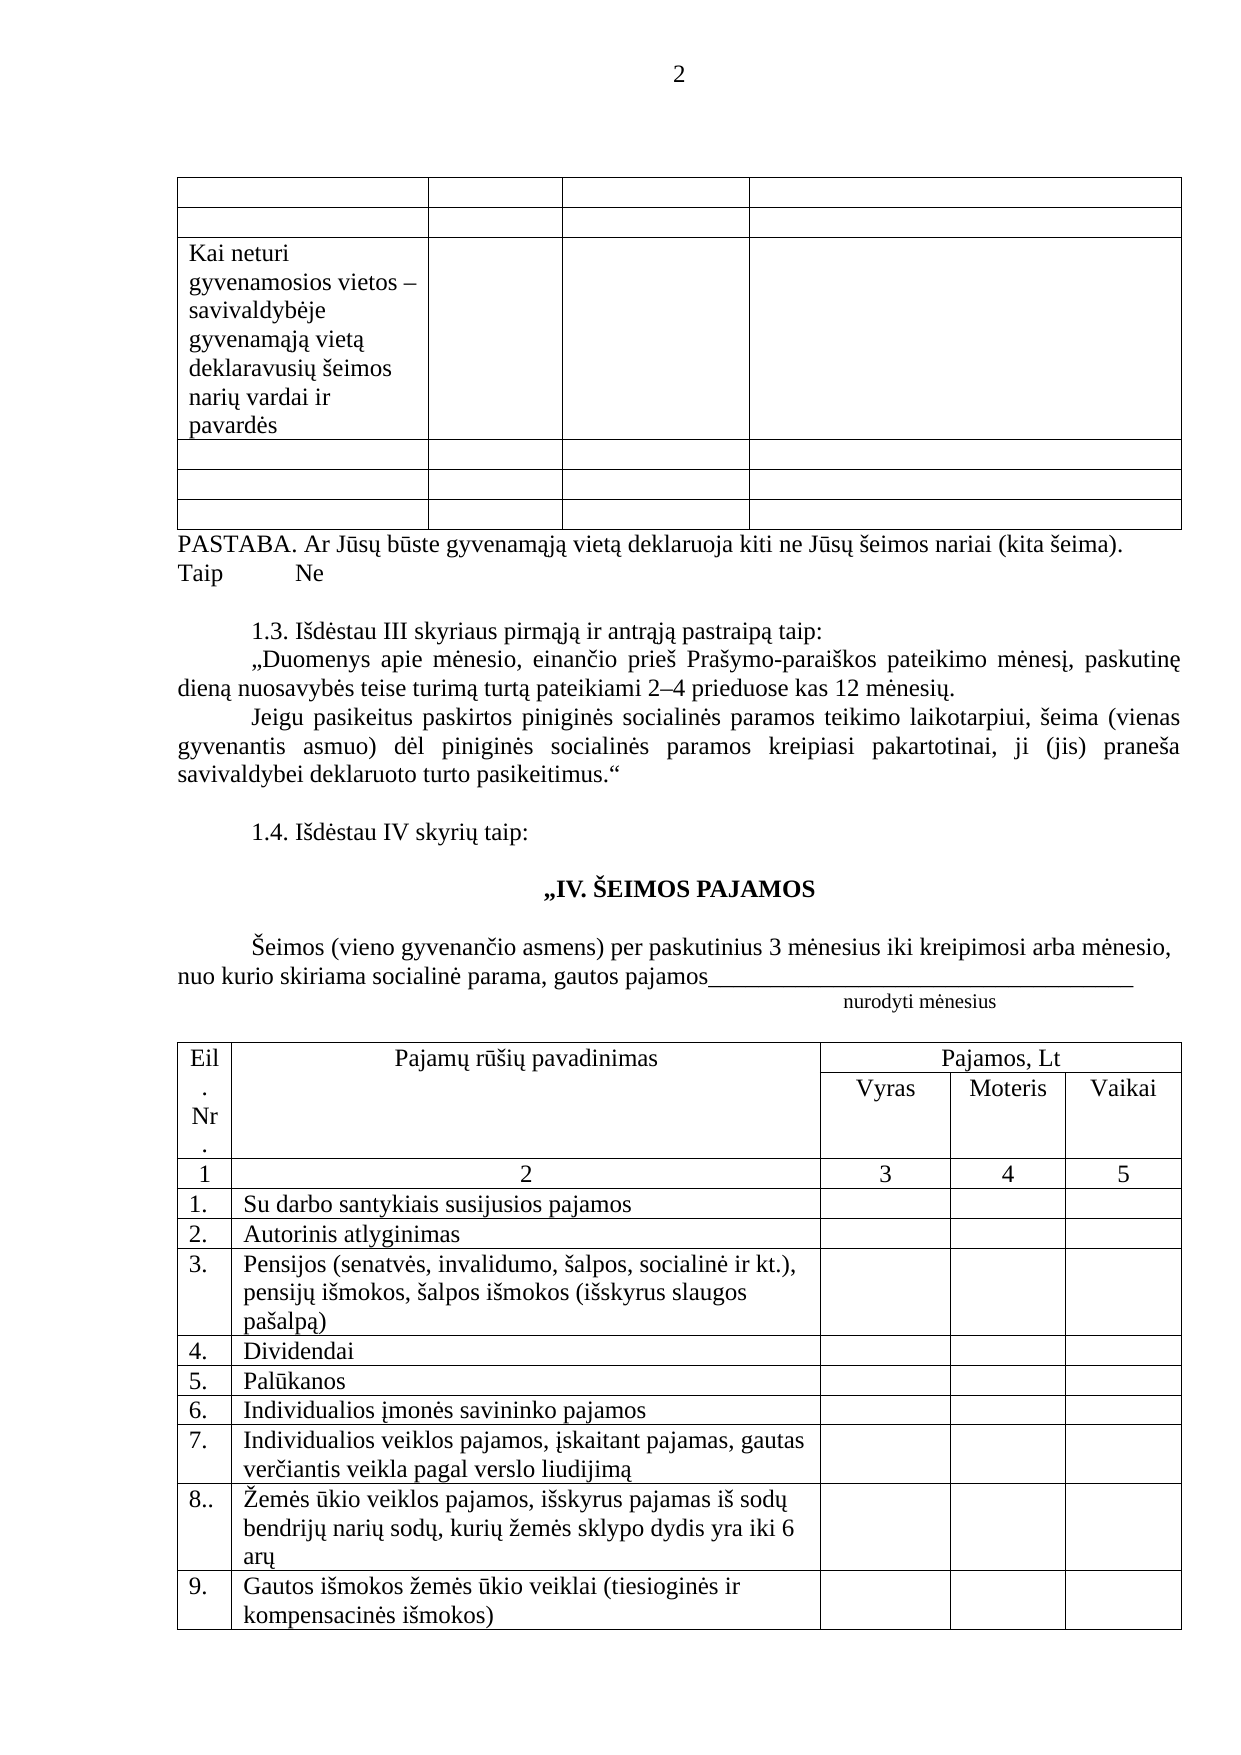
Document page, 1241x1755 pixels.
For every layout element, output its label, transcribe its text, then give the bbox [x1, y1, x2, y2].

table_cell [1066, 1366, 1181, 1394]
table_cell [750, 440, 1181, 469]
table_cell [178, 208, 428, 237]
text nuo kurio skiriama socialinė parama, gautos pajamos__________________________________ [177, 961, 1181, 989]
table_cell Dividendai [232, 1336, 820, 1365]
table_cell [951, 1219, 1065, 1248]
table_cell [563, 178, 749, 207]
table_cell 2 [232, 1159, 820, 1188]
table_header Pajamų rūšių pavadinimas [232, 1043, 820, 1158]
table_cell [821, 1219, 950, 1248]
table_cell Su darbo santykiais susijusios pajamos [232, 1189, 820, 1218]
table_cell 6. [178, 1396, 231, 1424]
table_cell Moteris [951, 1073, 1065, 1158]
table_cell [750, 208, 1181, 237]
table_cell Autorinis atlyginimas [232, 1219, 820, 1248]
table_cell [951, 1396, 1065, 1424]
text 1.3. Išdėstau III skyriaus pirmąją ir antrąją pastraipą taip: [177, 616, 1181, 644]
table_cell [563, 440, 749, 469]
table_cell [1066, 1484, 1181, 1570]
table_cell Pensijos (senatvės, invalidumo, šalpos, socialinė ir kt.), pensijų išmokos, šalpos išmokos (išskyrus slaugos pašalpą) [232, 1249, 820, 1335]
table_cell Vyras [821, 1073, 950, 1158]
table_cell [429, 238, 562, 439]
table_cell [178, 440, 428, 469]
table_cell [750, 500, 1181, 528]
table_cell [951, 1336, 1065, 1365]
table_cell [951, 1366, 1065, 1394]
table_cell 5 [1066, 1159, 1181, 1188]
table_cell [821, 1484, 950, 1570]
table_cell [563, 500, 749, 528]
text 1.4. Išdėstau IV skyrių taip: [177, 817, 1181, 846]
table_cell [178, 500, 428, 528]
table_cell 3 [821, 1159, 950, 1188]
text Taip ⁪ Ne ⁪ [177, 558, 1181, 587]
table_cell [1066, 1219, 1181, 1248]
table_cell Žemės ūkio veiklos pajamos, išskyrus pajamas iš sodų bendrijų narių sodų, kurių žemės sklypo dydis yra iki 6 arų [232, 1484, 820, 1570]
text PASTABA. Ar Jūsų būste gyvenamąją vietą deklaruoja kiti ne Jūsų šeimos nariai (kita šeima). [177, 530, 1181, 558]
table_cell 8.. [178, 1484, 231, 1570]
table_cell [429, 470, 562, 499]
text „Duomenys apie mėnesio, einančio prieš Prašymo-paraiškos pateikimo mėnesį, paskutinę dieną nuosavybės teise turimą turtą pateikiami 2–4 prieduose kas 12 mėnesių. [177, 644, 1181, 702]
table_cell 9. [178, 1571, 231, 1629]
table_cell [951, 1249, 1065, 1335]
table_cell Individualios veiklos pajamos, įskaitant pajamas, gautas verčiantis veikla pagal verslo liudijimą [232, 1425, 820, 1483]
table_cell [1066, 1425, 1181, 1483]
table_cell 5. [178, 1366, 231, 1394]
text „IV. ŠEIMOS PAJAMOS [177, 874, 1181, 903]
table_cell [429, 208, 562, 237]
table_cell [1066, 1249, 1181, 1335]
table_cell [1066, 1571, 1181, 1629]
table_cell [178, 470, 428, 499]
table_cell 1 [178, 1159, 231, 1188]
table_cell 2. [178, 1219, 231, 1248]
table_cell [429, 178, 562, 207]
table_cell [178, 178, 428, 207]
table_header Pajamos, Lt [821, 1043, 1181, 1072]
table_cell [429, 500, 562, 528]
table_cell [821, 1336, 950, 1365]
table_cell 1. [178, 1189, 231, 1218]
table_cell [821, 1366, 950, 1394]
table_cell [1066, 1336, 1181, 1365]
table_cell [1066, 1396, 1181, 1424]
table_header Eil. Nr. [178, 1043, 231, 1158]
text nurodyti mėnesius [177, 989, 1181, 1013]
table_cell Kai neturi gyvenamosios vietos – savivaldybėje gyvenamąją vietą deklaravusių šeimos narių vardai ir pavardės [178, 238, 428, 439]
table_cell Gautos išmokos žemės ūkio veiklai (tiesioginės ir kompensacinės išmokos) [232, 1571, 820, 1629]
table_cell 3. [178, 1249, 231, 1335]
table_cell 4. [178, 1336, 231, 1365]
table_cell [429, 440, 562, 469]
table_cell [821, 1189, 950, 1218]
table_cell [1066, 1189, 1181, 1218]
table_cell [750, 238, 1181, 439]
table_cell [821, 1425, 950, 1483]
table_cell [821, 1249, 950, 1335]
table_cell [821, 1396, 950, 1424]
table_cell [750, 470, 1181, 499]
table_cell [750, 178, 1181, 207]
table_cell [951, 1484, 1065, 1570]
table_cell [563, 208, 749, 237]
text Jeigu pasikeitus paskirtos piniginės socialinės paramos teikimo laikotarpiui, šeima (vienas gyvenantis asmuo) dėl piniginės socialinės paramos kreipiasi pakartotinai, ji (jis) praneša savivaldybei deklaruoto turto pasikeitimus.“ [177, 702, 1181, 788]
table_cell [951, 1425, 1065, 1483]
text Šeimos (vieno gyvenančio asmens) per paskutinius 3 mėnesius iki kreipimosi arba mėnesio, [177, 932, 1181, 961]
table_cell Individualios įmonės savininko pajamos [232, 1396, 820, 1424]
table_cell [563, 238, 749, 439]
table_cell [821, 1571, 950, 1629]
table_cell 7. [178, 1425, 231, 1483]
table_cell [563, 470, 749, 499]
table_cell [951, 1571, 1065, 1629]
table_cell Palūkanos [232, 1366, 820, 1394]
table_cell [951, 1189, 1065, 1218]
table_cell 4 [951, 1159, 1065, 1188]
table_cell Vaikai [1066, 1073, 1181, 1158]
